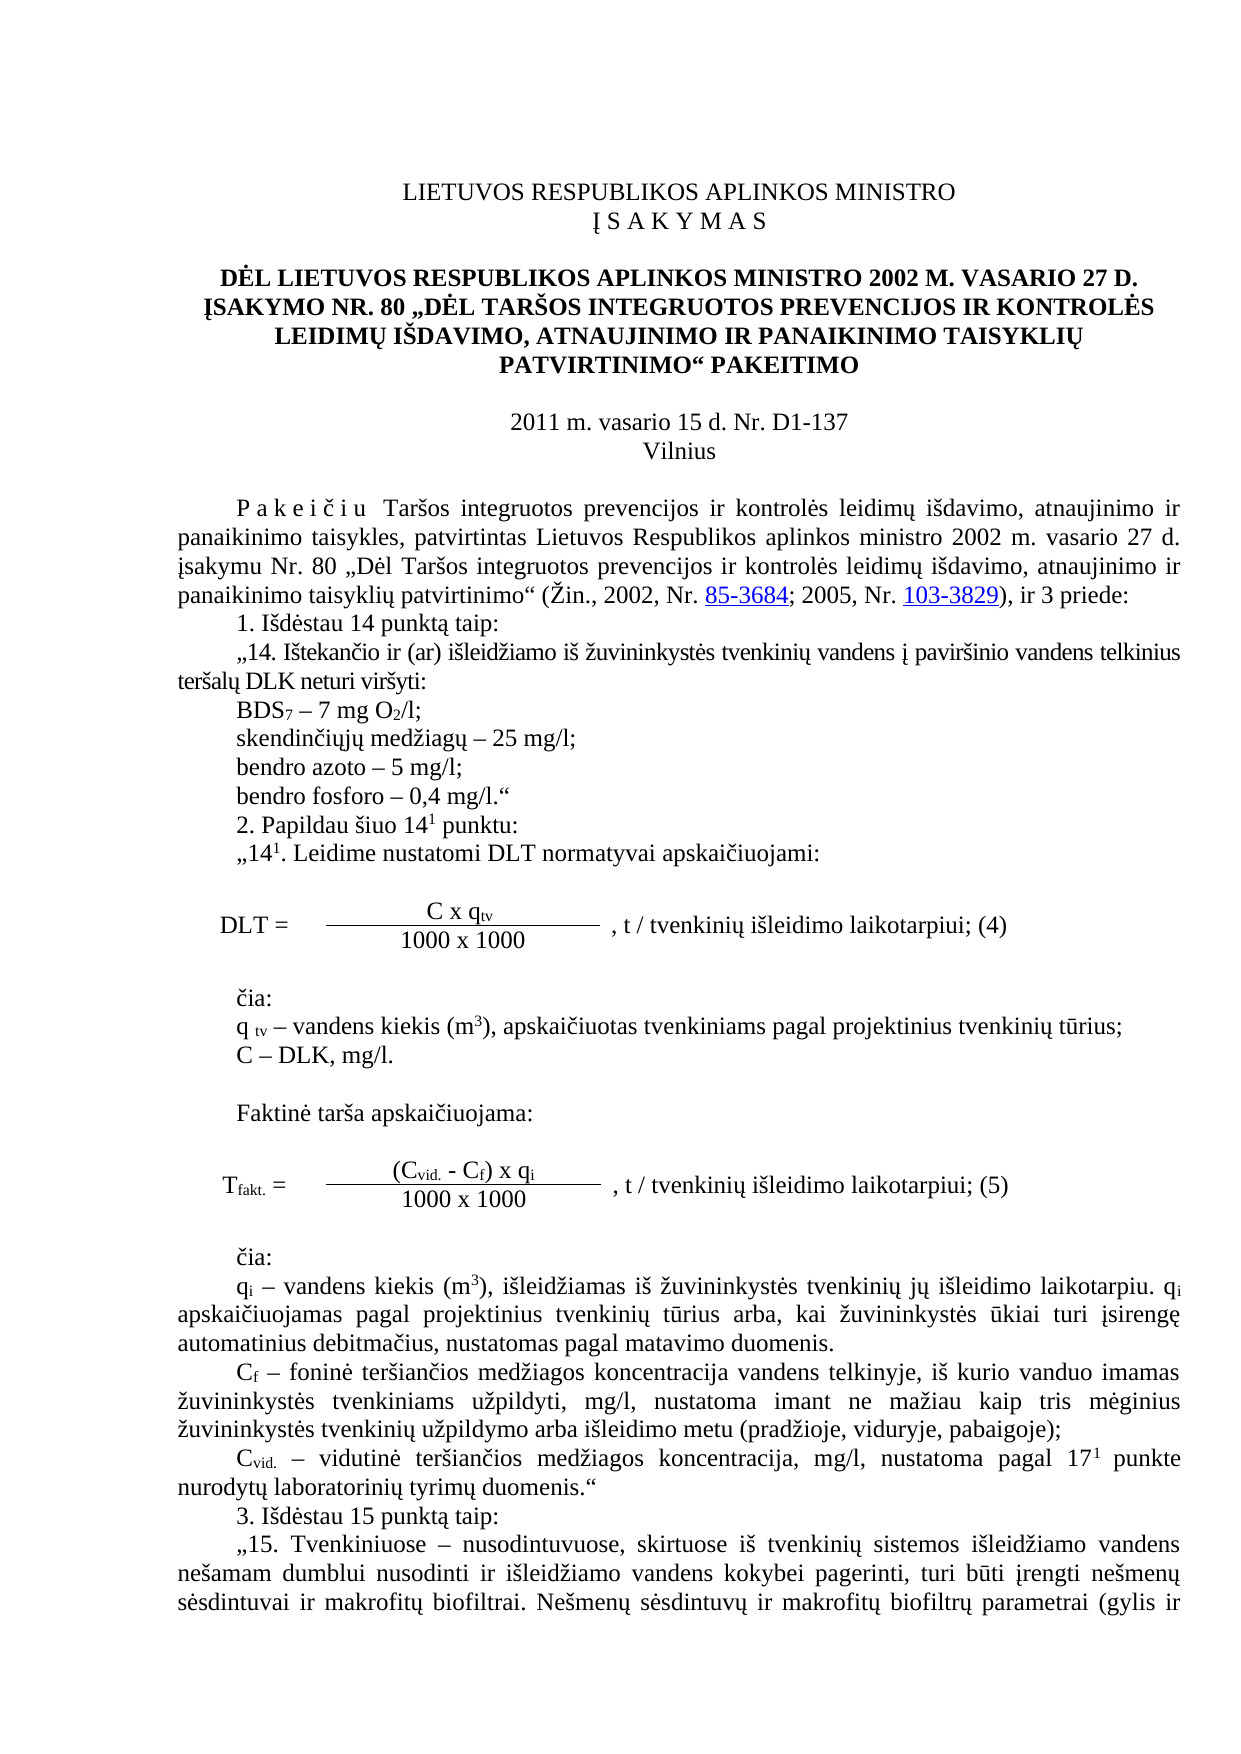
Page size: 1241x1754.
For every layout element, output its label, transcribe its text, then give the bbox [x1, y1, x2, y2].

text 2011 m. vasario 15 d. Nr. D1-137 [177, 407, 1181, 436]
table_header (Cvid. - Cf) x qi [326, 1155, 601, 1184]
table_cell 1000 x 1000 [326, 926, 599, 954]
table_header DLT = [189, 896, 326, 954]
text 1. Išdėstau 14 punktą taip: [177, 608, 1181, 637]
text q tv – vandens kiekis (m3), apskaičiuotas tvenkiniams pagal projektinius tvenkinių tūrius; [177, 1011, 1181, 1040]
text čia: [177, 983, 1181, 1011]
table_header , t / tvenkinių išleidimo laikotarpiui; (5) [601, 1155, 1138, 1213]
text Faktinė tarša apskaičiuojama: [177, 1098, 1181, 1126]
table_header Tfakt. = [189, 1155, 326, 1213]
text Cf – foninė teršiančios medžiagos koncentracija vandens telkinyje, iš kurio vanduo imamas žuvininkystės tvenkiniams užpildyti, mg/l, nustatoma imant ne mažiau kaip tris mėginius žuvininkystės tvenkinių užpildymo arba išleidimo metu (pradžioje, viduryje, pabaigoje); [177, 1357, 1181, 1443]
text „141. Leidime nustatomi DLT normatyvai apskaičiuojami: [177, 838, 1181, 867]
text bendro fosforo – 0,4 mg/l.“ [177, 781, 1181, 810]
table_header C x qtv [326, 896, 599, 925]
text skendinčiųjų medžiagų – 25 mg/l; [177, 723, 1181, 752]
text DĖL LIETUVOS RESPUBLIKOS APLINKOS MINISTRO 2002 M. VASARIO 27 D. ĮSAKYMO NR. 80 „DĖL TARŠOS INTEGRUOTOS PREVENCIJOS IR KONTROLĖS LEIDIMŲ IŠDAVIMO, ATNAUJINIMO IR PANAIKINIMO TAISYKLIŲ PATVIRTINIMO“ PAKEITIMO [177, 263, 1181, 378]
text BDS7 – 7 mg O2/l; [177, 695, 1181, 723]
text C – DLK, mg/l. [177, 1040, 1181, 1069]
text qi – vandens kiekis (m3), išleidžiamas iš žuvininkystės tvenkinių jų išleidimo laikotarpiu. qi apskaičiuojamas pagal projektinius tvenkinių tūrius arba, kai žuvininkystės ūkiai turi įsirengę automatinius debitmačius, nustatomas pagal matavimo duomenis. [177, 1271, 1181, 1357]
text Vilnius [177, 436, 1181, 465]
text „15. Tvenkiniuose – nusodintuvuose, skirtuose iš tvenkinių sistemos išleidžiamo vandens nešamam dumblui nusodinti ir išleidžiamo vandens kokybei pagerinti, turi būti įrengti nešmenų sėsdintuvai ir makrofitų biofiltrai. Nešmenų sėsdintuvų ir makrofitų biofiltrų parametrai (gylis ir [177, 1529, 1181, 1616]
text ĮSAKYMAS [177, 206, 1181, 235]
text Pakeičiu Taršos integruotos prevencijos ir kontrolės leidimų išdavimo, atnaujinimo ir panaikinimo taisykles, patvirtintas Lietuvos Respublikos aplinkos ministro 2002 m. vasario 27 d. įsakymu Nr. 80 „Dėl taršos integruotos prevencijos ir kontrolės leidimų išdavimo, atnaujinimo ir panaikinimo taisyklių patvirtinimo“ (Žin., 2002, Nr. 85-3684; 2005, Nr. 103-3829), ir 3 priede: [177, 493, 1181, 608]
text Cvid. – vidutinė teršiančios medžiagos koncentracija, mg/l, nustatoma pagal 171 punkte nurodytų laboratorinių tyrimų duomenis.“ [177, 1443, 1181, 1501]
text 2. Papildau šiuo 141 punktu: [177, 810, 1181, 838]
text „14. Ištekančio ir (ar) išleidžiamo iš žuvininkystės tvenkinių vandens į paviršinio vandens telkinius teršalų DLK neturi viršyti: [177, 637, 1181, 695]
text bendro azoto – 5 mg/l; [177, 752, 1181, 781]
table_cell 1000 x 1000 [326, 1185, 601, 1213]
table_header , t / tvenkinių išleidimo laikotarpiui; (4) [600, 896, 1138, 954]
text 3. Išdėstau 15 punktą taip: [177, 1501, 1181, 1529]
text LIETUVOS RESPUBLIKOS APLINKOS MINISTRO [177, 177, 1181, 206]
text čia: [177, 1242, 1181, 1271]
